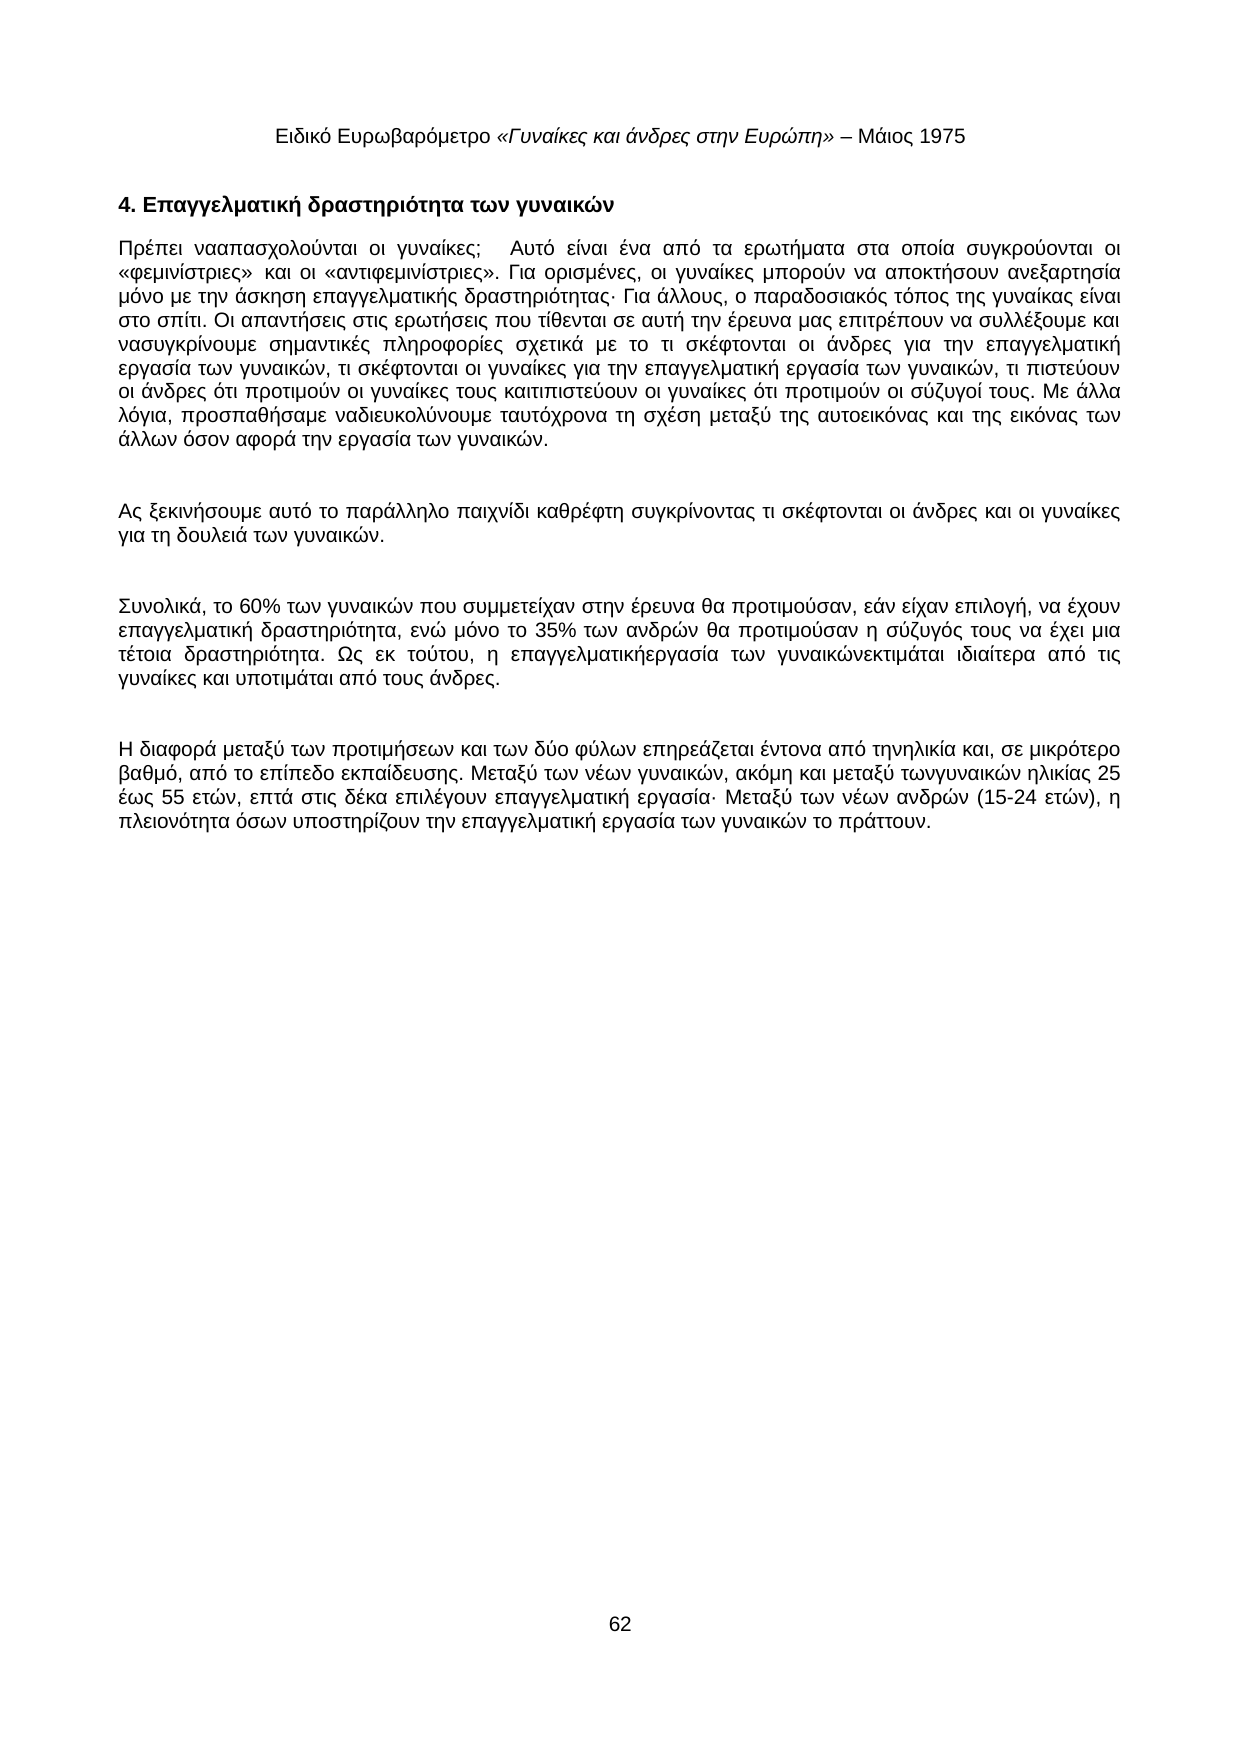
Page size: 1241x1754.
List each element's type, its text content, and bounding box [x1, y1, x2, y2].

text Η διαφορά μεταξύ των προτιμήσεων και των δύο φύλων επηρεάζεται έντονα από τηνηλικία και, σε μικρότερο βαθμό, από το επίπεδο εκπαίδευσης. Μεταξύ των νέων γυναικών, ακόμη και μεταξύ τωνγυναικών ηλικίας 25 έως 55 ετών, επτά στις δέκα επιλέγουν επαγγελματική εργασία· Μεταξύ των νέων ανδρών (15-24 ετών), η πλειονότητα όσων υποστηρίζουν την επαγγελματική εργασία των γυναικών το πράττουν. [118, 737, 1122, 833]
text Πρέπει νααπασχολούνται οι γυναίκες; Αυτό είναι ένα από τα ερωτήματα στα οποία συγκρούονται οι «φεμινίστριες» και οι «αντιφεμινίστριες». Για ορισμένες, οι γυναίκες μπορούν να αποκτήσουν ανεξαρτησία μόνο με την άσκηση επαγγελματικής δραστηριότητας· Για άλλους, ο παραδοσιακός τόπος της γυναίκας είναι στο σπίτι. Οι απαντήσεις στις ερωτήσεις που τίθενται σε αυτή την έρευνα μας επιτρέπουν να συλλέξουμε και νασυγκρίνουμε σημαντικές πληροφορίες σχετικά με το τι σκέφτονται οι άνδρες για την επαγγελματική εργασία των γυναικών, τι σκέφτονται οι γυναίκες για την επαγγελματική εργασία των γυναικών, τι πιστεύουν οι άνδρες ότι προτιμούν οι γυναίκες τους καιτιπιστεύουν οι γυναίκες ότι προτιμούν οι σύζυγοί τους. Με άλλα λόγια, προσπαθήσαμε ναδιευκολύνουμε ταυτόχρονα τη σχέση μεταξύ της αυτοεικόνας και της εικόνας των άλλων όσον αφορά την εργασία των γυναικών. [118, 236, 1122, 451]
text Ας ξεκινήσουμε αυτό το παράλληλο παιχνίδι καθρέφτη συγκρίνοντας τι σκέφτονται οι άνδρες και οι γυναίκες για τη δουλειά των γυναικών. [118, 498, 1122, 546]
text Συνολικά, το 60% των γυναικών που συμμετείχαν στην έρευνα θα προτιμούσαν, εάν είχαν επιλογή, να έχουν επαγγελματική δραστηριότητα, ενώ μόνο το 35% των ανδρών θα προτιμούσαν η σύζυγός τους να έχει μια τέτοια δραστηριότητα. Ως εκ τούτου, η επαγγελματικήεργασία των γυναικώνεκτιμάται ιδιαίτερα από τις γυναίκες και υποτιμάται από τους άνδρες. [118, 594, 1122, 689]
subtitle 4. Επαγγελματική δραστηριότητα των γυναικών [118, 192, 1122, 217]
